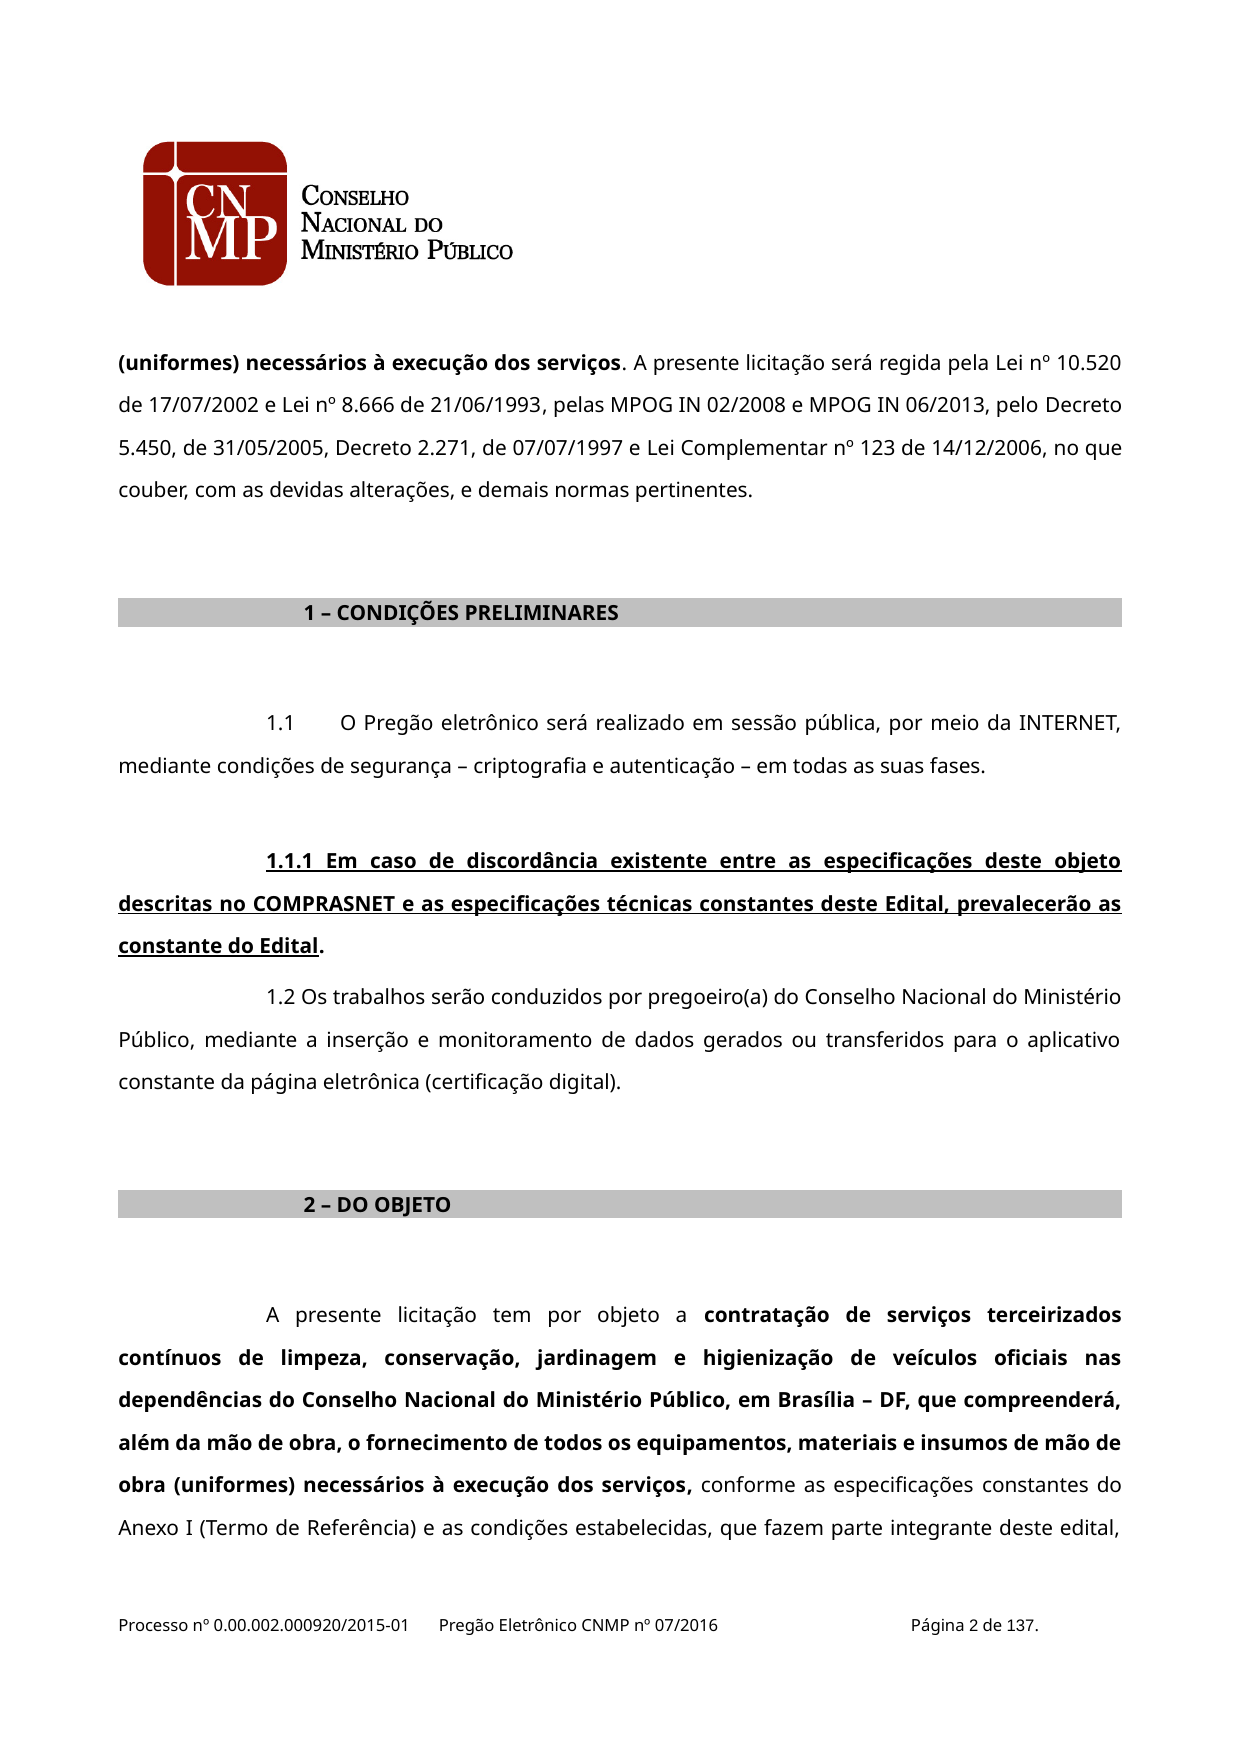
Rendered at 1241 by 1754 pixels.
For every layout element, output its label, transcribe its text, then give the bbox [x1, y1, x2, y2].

subtitle 1 – CONDIÇÕES PRELIMINARES [118, 598, 1122, 627]
subtitle 2 – DO OBJETO [118, 1190, 1122, 1218]
list constante do Edital. [118, 914, 1122, 960]
text A presente licitação tem por objeto a contratação de serviços terceirizados contínuos de limpeza, conservação, jardinagem e higienização de veículos oficiais nas dependências do Conselho Nacional do Ministério Público, em Brasília – DF, que compreenderá, além da mão de obra, o fornecimento de todos os equipamentos, materiais e insumos de mão de obra (uniformes) necessários à execução dos serviços, conforme as especificações constantes do Anexo I (Termo de Referência) e as condições estabelecidas, que fazem parte integrante deste edital, [118, 1300, 1122, 1541]
list 1.1.1 Em caso de discordância existente entre as especificações deste objeto descritas no COMPRASNET e as especificações técnicas constantes deste Edital, prevalecerão as [118, 846, 1122, 913]
text (uniformes) necessários à execução dos serviços. A presente licitação será regida pela Lei nº 10.520 de 17/07/2002 e Lei nº 8.666 de 21/06/1993, pelas MPOG IN 02/2008 e MPOG IN 06/2013, pelo Decreto 5.450, de 31/05/2005, Decreto 2.271, de 07/07/1997 e Lei Complementar nº 123 de 14/12/2006, no que couber, com as devidas alterações, e demais normas pertinentes. [118, 348, 1122, 504]
text 1.2 Os trabalhos serão conduzidos por pregoeiro(a) do Conselho Nacional do Ministério Público, mediante a inserção e monitoramento de dados gerados ou transferidos para o aplicativo constante da página eletrônica (certificação digital). [118, 982, 1122, 1096]
picture [118, 118, 529, 308]
list O Pregão eletrônico será realizado em sessão pública, por meio da INTERNET, mediante condições de segurança – criptografia e autenticação – em todas as suas fases. [118, 708, 1122, 779]
